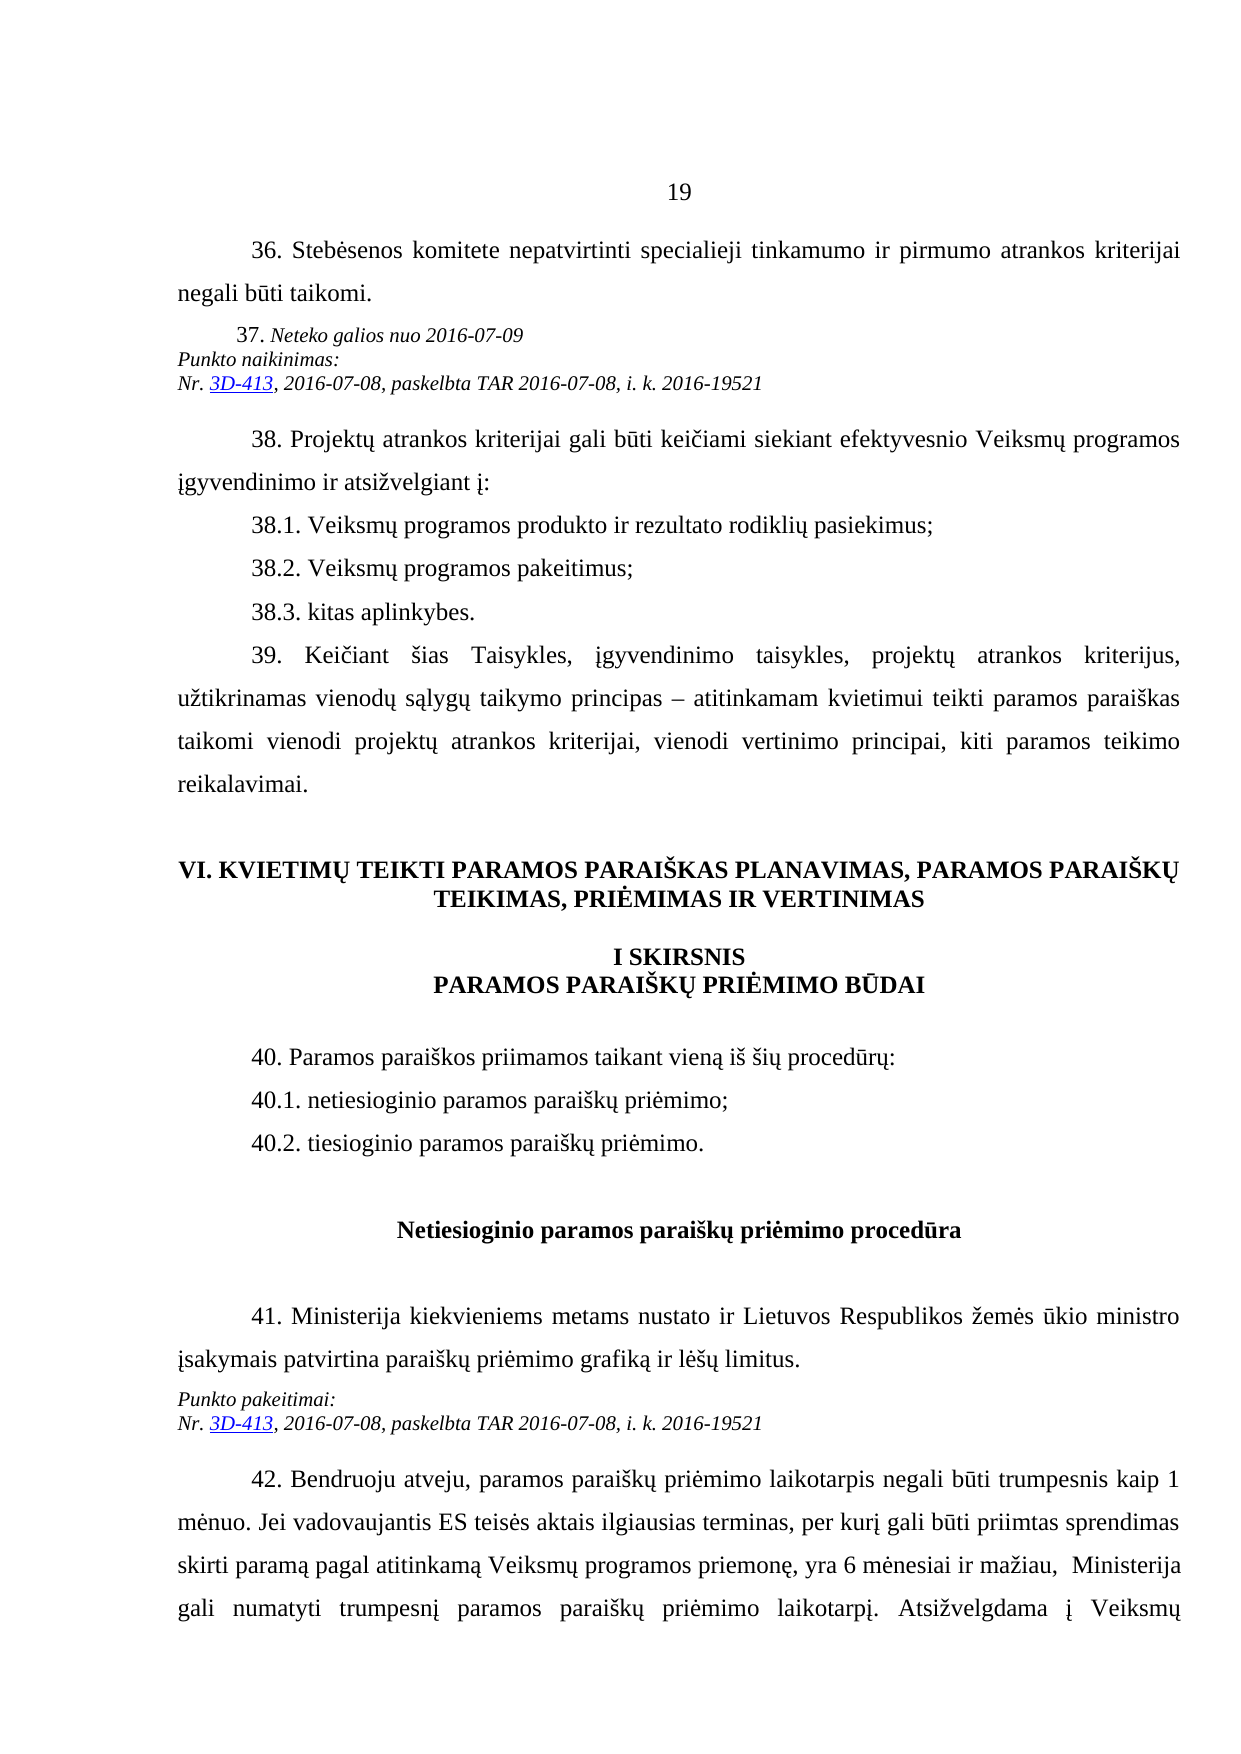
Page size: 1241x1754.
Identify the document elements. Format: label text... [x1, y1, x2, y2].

text Nr. 3D-413, 2016-07-08, paskelbta TAR 2016-07-08, i. k. 2016-19521 [177, 371, 1181, 395]
text 38.2. Veiksmų programos pakeitimus; [221, 553, 1181, 582]
text 38.3. kitas aplinkybes. [177, 597, 1181, 625]
text I SKIRSNIS [177, 942, 1181, 970]
text Punkto pakeitimai: [177, 1387, 1181, 1411]
text 38. Projektų atrankos kriterijai gali būti keičiami siekiant efektyvesnio Veiksmų programos įgyvendinimo ir atsižvelgiant į: [177, 424, 1181, 496]
text 38.1. Veiksmų programos produkto ir rezultato rodiklių pasiekimus; [177, 510, 1181, 539]
text Netiesioginio paramos paraiškų priėmimo procedūra [177, 1215, 1181, 1243]
text 41. Ministerija kiekvieniems metams nustato ir Lietuvos Respublikos žemės ūkio ministro įsakymais patvirtina paraiškų priėmimo grafiką ir lėšų limitus. [177, 1301, 1181, 1373]
text VI. KVIETIMŲ TEIKTI PARAMOS PARAIŠKAS PLANAVIMAS, PARAMOS PARAIŠKŲ TEIKIMAS, PRIĖMIMAS IR VERTINIMAS [177, 855, 1181, 913]
text 40.2. tiesioginio paramos paraiškų priėmimo. [251, 1128, 1181, 1157]
text Nr. 3D-413, 2016-07-08, paskelbta TAR 2016-07-08, i. k. 2016-19521 [177, 1411, 1181, 1435]
text 39. Keičiant šias Taisykles, įgyvendinimo taisykles, projektų atrankos kriterijus, užtikrinamas vienodų sąlygų taikymo principas – atitinkamam kvietimui teikti paramos paraiškas taikomi vienodi projektų atrankos kriterijai, vienodi vertinimo principai, kiti paramos teikimo reikalavimai. [177, 640, 1181, 798]
text Punkto naikinimas: [177, 347, 1181, 371]
text 40. Paramos paraiškos priimamos taikant vieną iš šių procedūrų: [177, 1042, 1181, 1071]
text PARAMOS PARAIŠKŲ PRIĖMIMO BŪDAI [177, 970, 1181, 999]
text 37. Neteko galios nuo 2016-07-09 [177, 321, 1181, 347]
text 40.1. netiesioginio paramos paraiškų priėmimo; [251, 1085, 1181, 1114]
text 36. Stebėsenos komitete nepatvirtinti specialieji tinkamumo ir pirmumo atrankos kriterijai negali būti taikomi. [177, 235, 1181, 307]
text 42. Bendruoju atveju, paramos paraiškų priėmimo laikotarpis negali būti trumpesnis kaip 1 mėnuo. Jei vadovaujantis ES teisės aktais ilgiausias terminas, per kurį gali būti priimtas sprendimas skirti paramą pagal atitinkamą Veiksmų programos priemonę, yra 6 mėnesiai ir mažiau, Ministerija gali numatyti trumpesnį paramos paraiškų priėmimo laikotarpį. Atsižvelgdama į Veiksmų [177, 1464, 1181, 1622]
